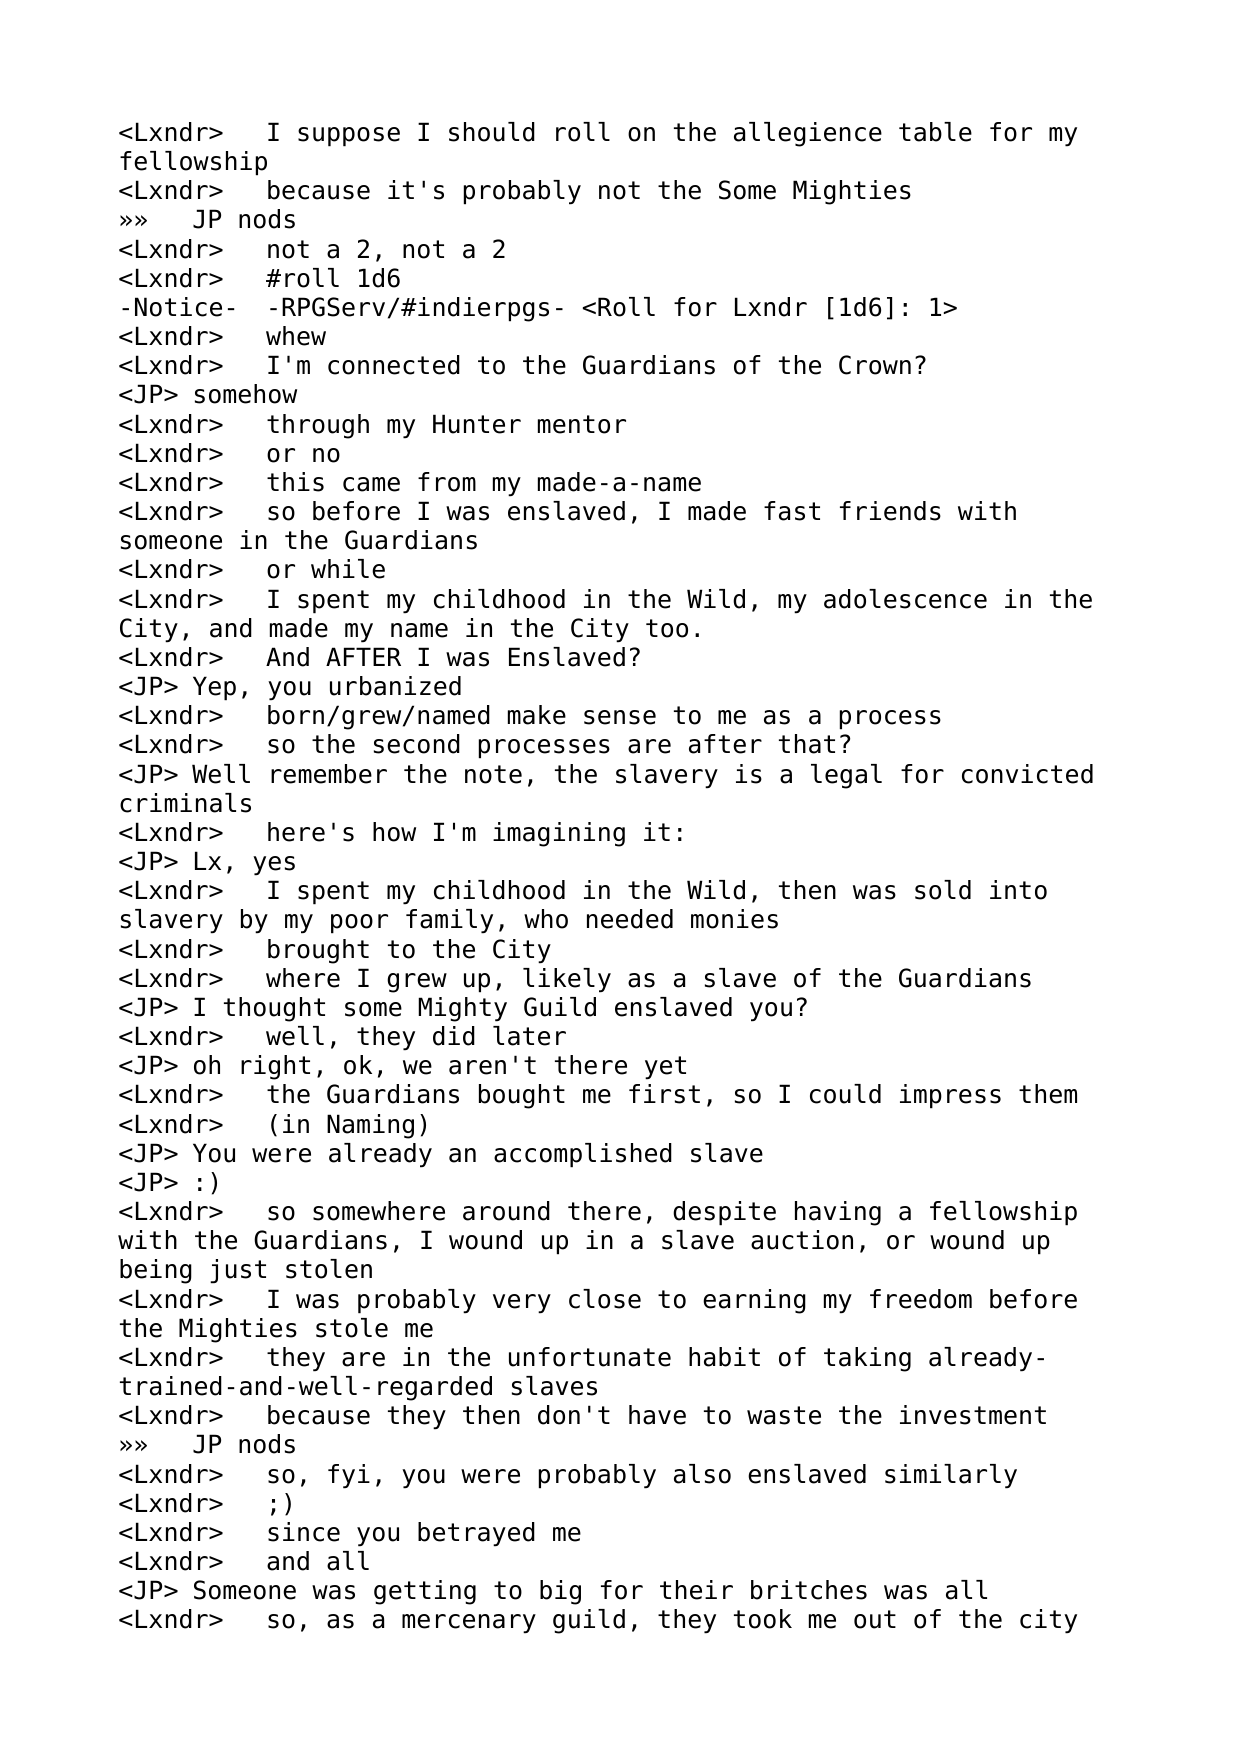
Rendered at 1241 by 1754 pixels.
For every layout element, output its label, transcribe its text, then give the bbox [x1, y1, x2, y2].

text <Lxndr> I suppose I should roll on the allegience table for my fellowship <Lxndr> because it's probably not the Some Mighties »» JP nods <Lxndr> not a 2, not a 2 <Lxndr> #roll 1d6 -Notice- -RPGServ/#indierpgs- <Roll for Lxndr [1d6]: 1> <Lxndr> whew <Lxndr> I'm connected to the Guardians of the Crown? <JP> somehow <Lxndr> through my Hunter mentor <Lxndr> or no <Lxndr> this came from my made-a-name <Lxndr> so before I was enslaved, I made fast friends with someone in the Guardians <Lxndr> or while <Lxndr> I spent my childhood in the Wild, my adolescence in the City, and made my name in the City too. <Lxndr> And AFTER I was Enslaved? <JP> Yep, you urbanized <Lxndr> born/grew/named make sense to me as a process <Lxndr> so the second processes are after that? <JP> Well remember the note, the slavery is a legal for convicted criminals <Lxndr> here's how I'm imagining it: <JP> Lx, yes <Lxndr> I spent my childhood in the Wild, then was sold into slavery by my poor family, who needed monies <Lxndr> brought to the City <Lxndr> where I grew up, likely as a slave of the Guardians <JP> I thought some Mighty Guild enslaved you? <Lxndr> well, they did later <JP> oh right, ok, we aren't there yet <Lxndr> the Guardians bought me first, so I could impress them <Lxndr> (in Naming) <JP> You were already an accomplished slave <JP> :) <Lxndr> so somewhere around there, despite having a fellowship with the Guardians, I wound up in a slave auction, or wound up being just stolen <Lxndr> I was probably very close to earning my freedom before the Mighties stole me <Lxndr> they are in the unfortunate habit of taking already-trained-and-well-regarded slaves <Lxndr> because they then don't have to waste the investment »» JP nods <Lxndr> so, fyi, you were probably also enslaved similarly <Lxndr> ;) <Lxndr> since you betrayed me <Lxndr> and all <JP> Someone was getting to big for their britches was all <Lxndr> so, as a mercenary guild, they took me out of the city [118, 118, 1122, 1635]
